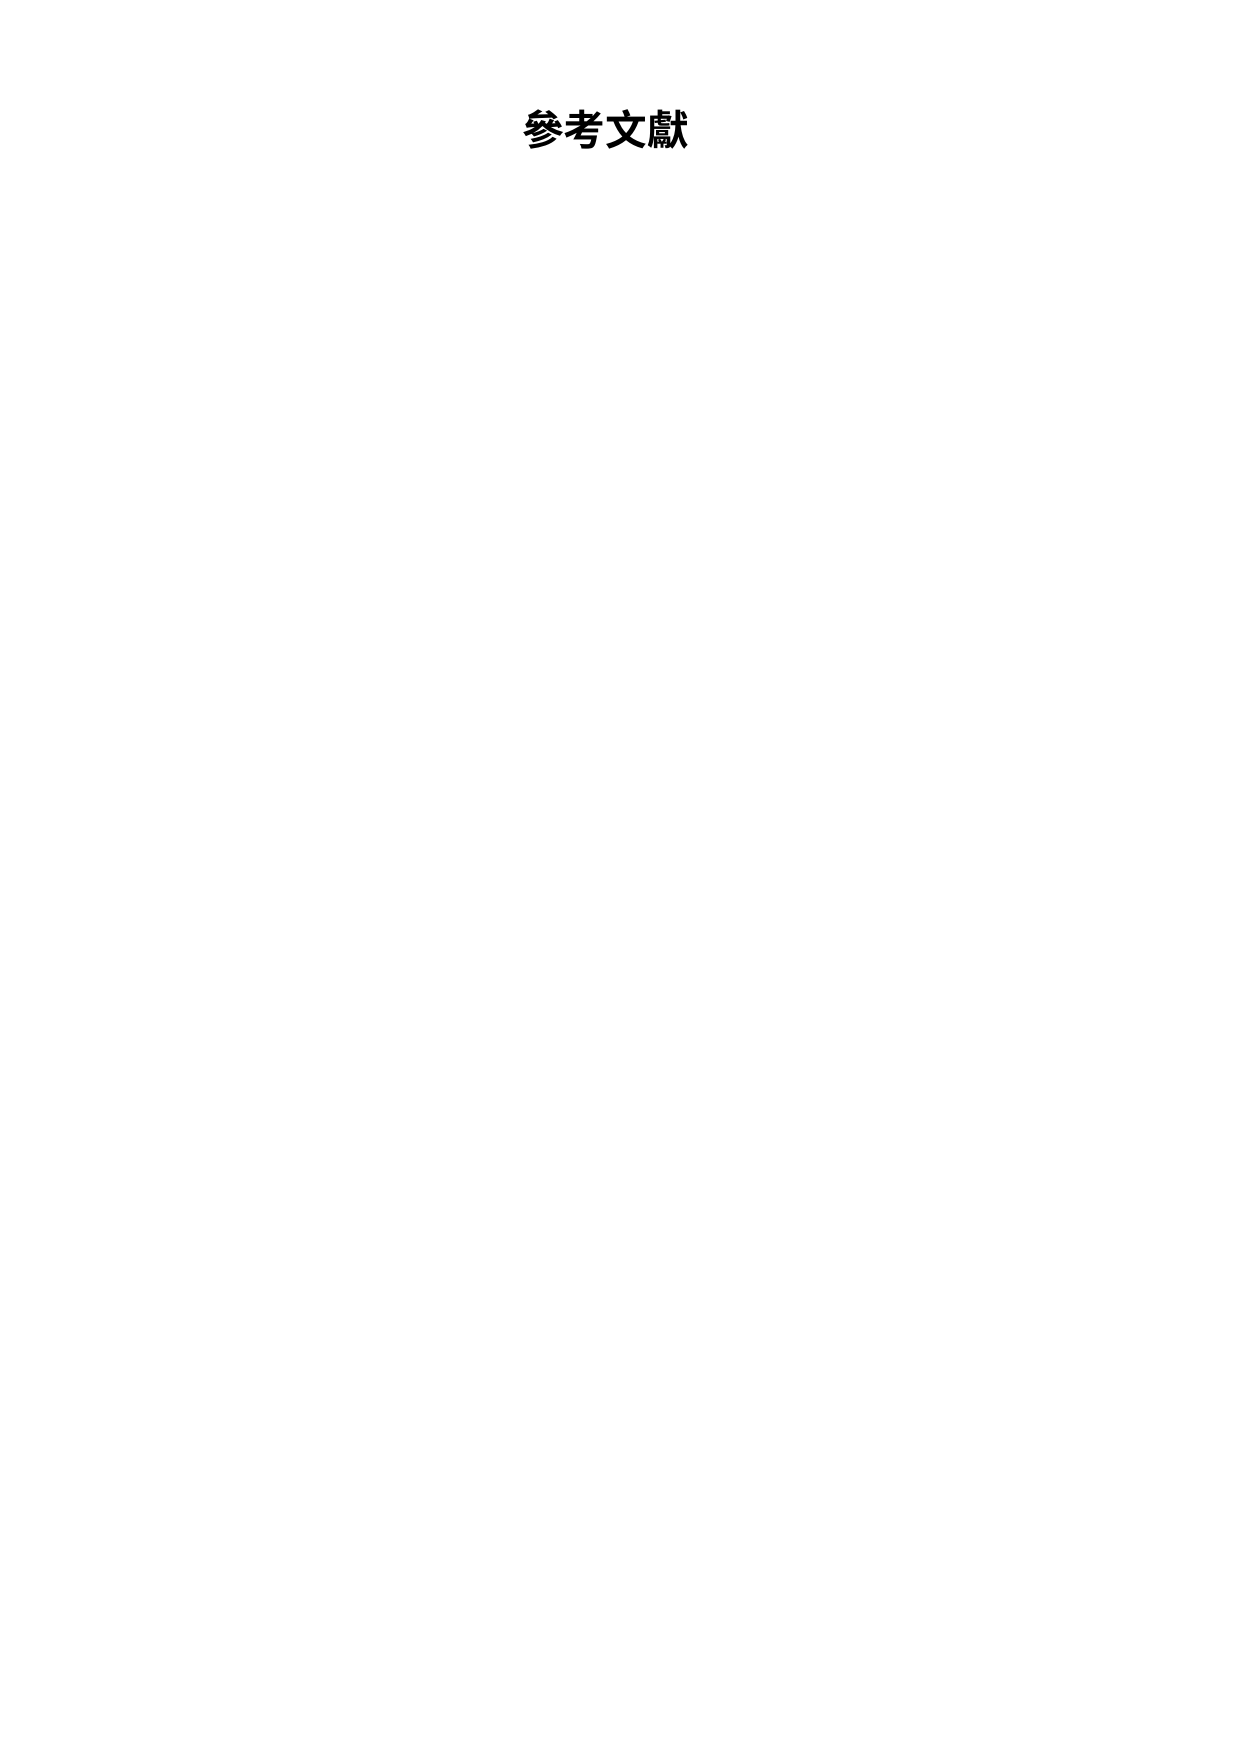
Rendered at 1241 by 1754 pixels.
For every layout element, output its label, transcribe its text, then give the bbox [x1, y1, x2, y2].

subtitle 參考文獻 [59, 89, 1152, 164]
